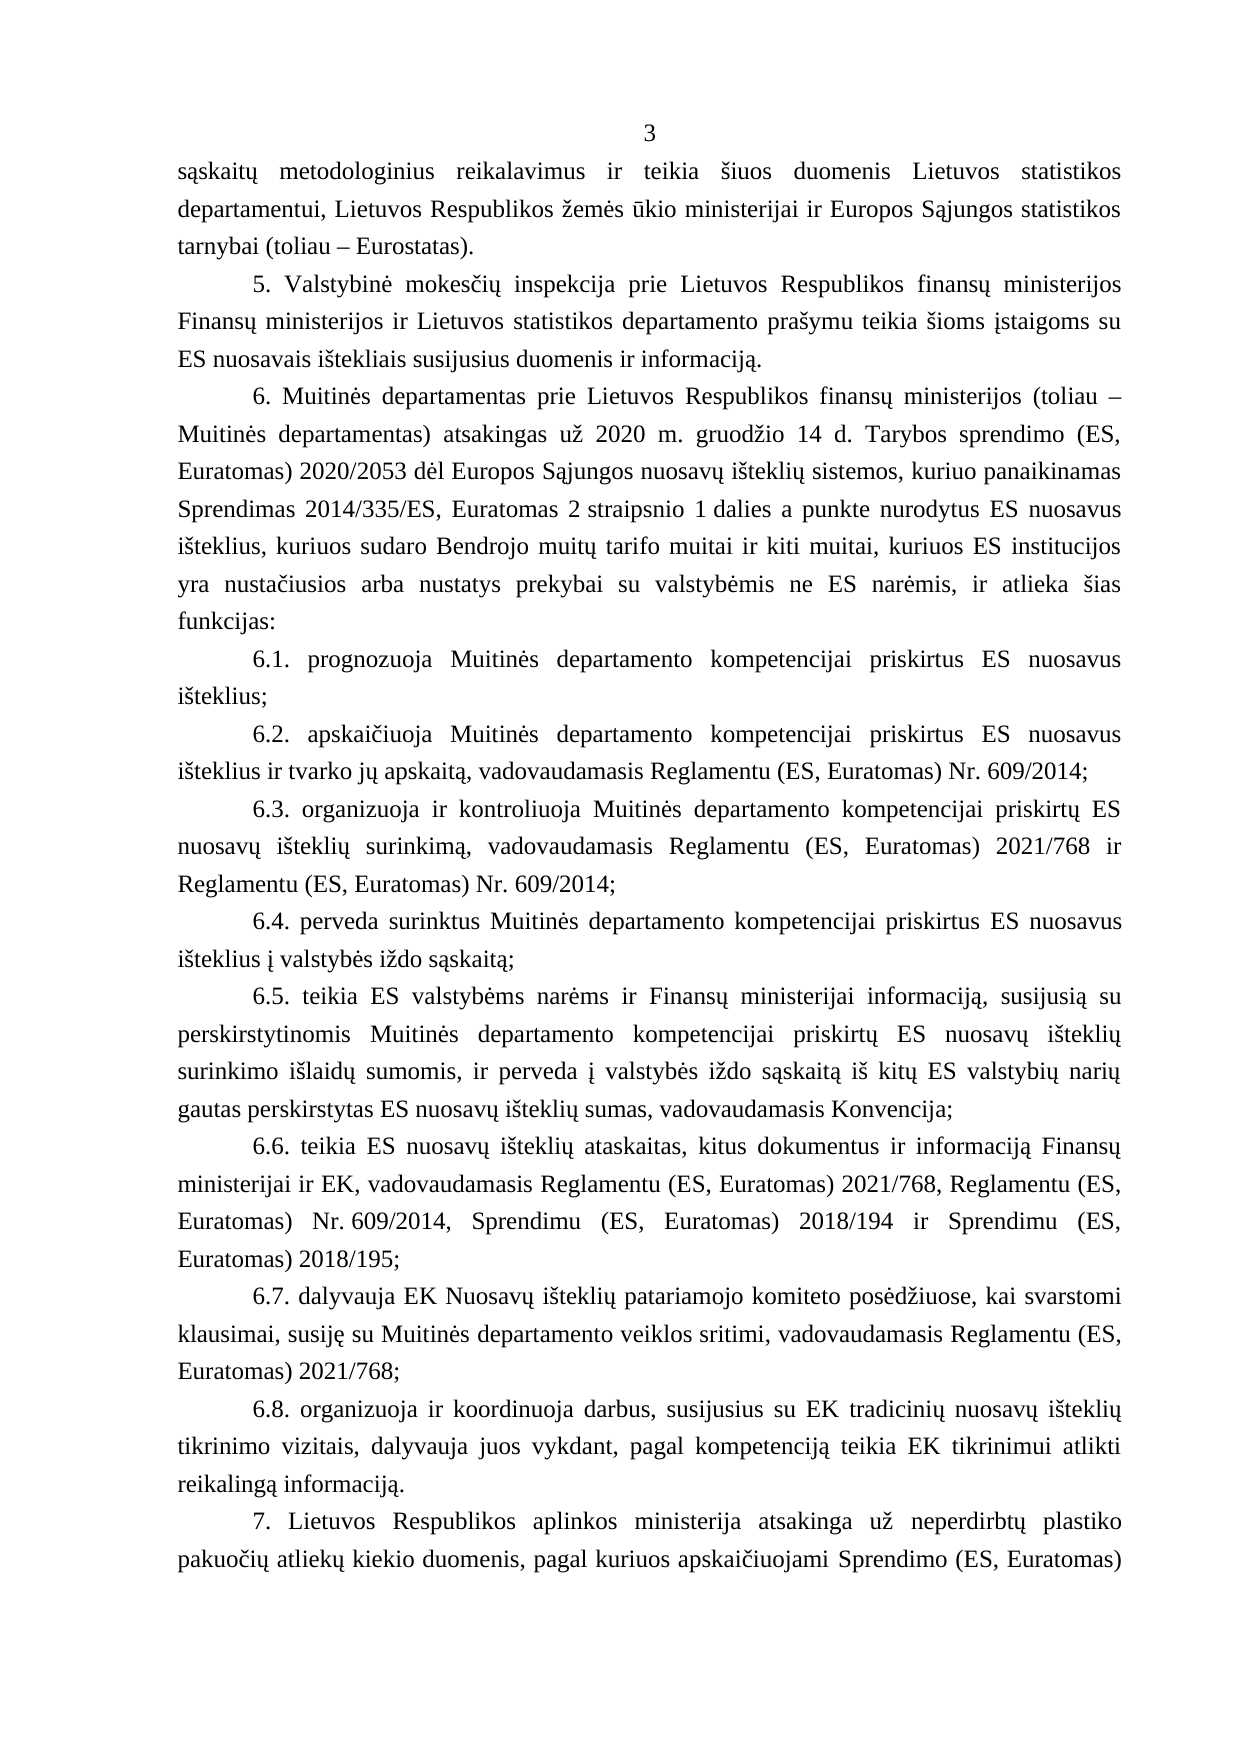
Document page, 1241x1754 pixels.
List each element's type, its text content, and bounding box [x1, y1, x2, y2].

text 6. Muitinės departamentas prie Lietuvos Respublikos finansų ministerijos (toliau – Muitinės departamentas) atsakingas už 2020 m. gruodžio 14 d. Tarybos sprendimo (ES, Euratomas) 2020/2053 dėl Europos Sąjungos nuosavų išteklių sistemos, kuriuo panaikinamas Sprendimas 2014/335/ES, Euratomas 2 straipsnio 1 dalies a punkte nurodytus ES nuosavus išteklius, kuriuos sudaro Bendrojo muitų tarifo muitai ir kiti muitai, kuriuos ES institucijos yra nustačiusios arba nustatys prekybai su valstybėmis ne ES narėmis, ir atlieka šias funkcijas: [177, 373, 1122, 635]
text 6.6. teikia ES nuosavų išteklių ataskaitas, kitus dokumentus ir informaciją Finansų ministerijai ir EK, vadovaudamasis Reglamentu (ES, Euratomas) 2021/768, Reglamentu (ES, Euratomas) Nr. 609/2014, Sprendimu (ES, Euratomas) 2018/194 ir Sprendimu (ES, Euratomas) 2018/195; [177, 1123, 1122, 1273]
text 6.4. perveda surinktus Muitinės departamento kompetencijai priskirtus ES nuosavus išteklius į valstybės iždo sąskaitą; [177, 898, 1122, 973]
text 6.1. prognozuoja Muitinės departamento kompetencijai priskirtus ES nuosavus išteklius; [177, 635, 1122, 710]
text 6.3. organizuoja ir kontroliuoja Muitinės departamento kompetencijai priskirtų ES nuosavų išteklių surinkimą, vadovaudamasis Reglamentu (ES, Euratomas) 2021/768 ir Reglamentu (ES, Euratomas) Nr. 609/2014; [177, 785, 1122, 898]
text 6.2. apskaičiuoja Muitinės departamento kompetencijai priskirtus ES nuosavus išteklius ir tvarko jų apskaitą, vadovaudamasis Reglamentu (ES, Euratomas) Nr. 609/2014; [177, 710, 1122, 785]
text sąskaitų metodologinius reikalavimus ir teikia šiuos duomenis Lietuvos statistikos departamentui, Lietuvos Respublikos žemės ūkio ministerijai ir Europos Sąjungos statistikos tarnybai (toliau – Eurostatas). [177, 148, 1122, 260]
text 7. Lietuvos Respublikos aplinkos ministerija atsakinga už neperdirbtų plastiko pakuočių atliekų kiekio duomenis, pagal kuriuos apskaičiuojami Sprendimo (ES, Euratomas) [177, 1498, 1122, 1573]
text 5. Valstybinė mokesčių inspekcija prie Lietuvos Respublikos finansų ministerijos Finansų ministerijos ir Lietuvos statistikos departamento prašymu teikia šioms įstaigoms su ES nuosavais ištekliais susijusius duomenis ir informaciją. [177, 260, 1122, 373]
text 6.7. dalyvauja EK Nuosavų išteklių patariamojo komiteto posėdžiuose, kai svarstomi klausimai, susiję su Muitinės departamento veiklos sritimi, vadovaudamasis Reglamentu (ES, Euratomas) 2021/768; [177, 1273, 1122, 1385]
text 6.8. organizuoja ir koordinuoja darbus, susijusius su EK tradicinių nuosavų išteklių tikrinimo vizitais, dalyvauja juos vykdant, pagal kompetenciją teikia EK tikrinimui atlikti reikalingą informaciją. [177, 1385, 1122, 1498]
text 6.5. teikia ES valstybėms narėms ir Finansų ministerijai informaciją, susijusią su perskirstytinomis Muitinės departamento kompetencijai priskirtų ES nuosavų išteklių surinkimo išlaidų sumomis, ir perveda į valstybės iždo sąskaitą iš kitų ES valstybių narių gautas perskirstytas ES nuosavų išteklių sumas, vadovaudamasis Konvencija; [177, 973, 1122, 1123]
